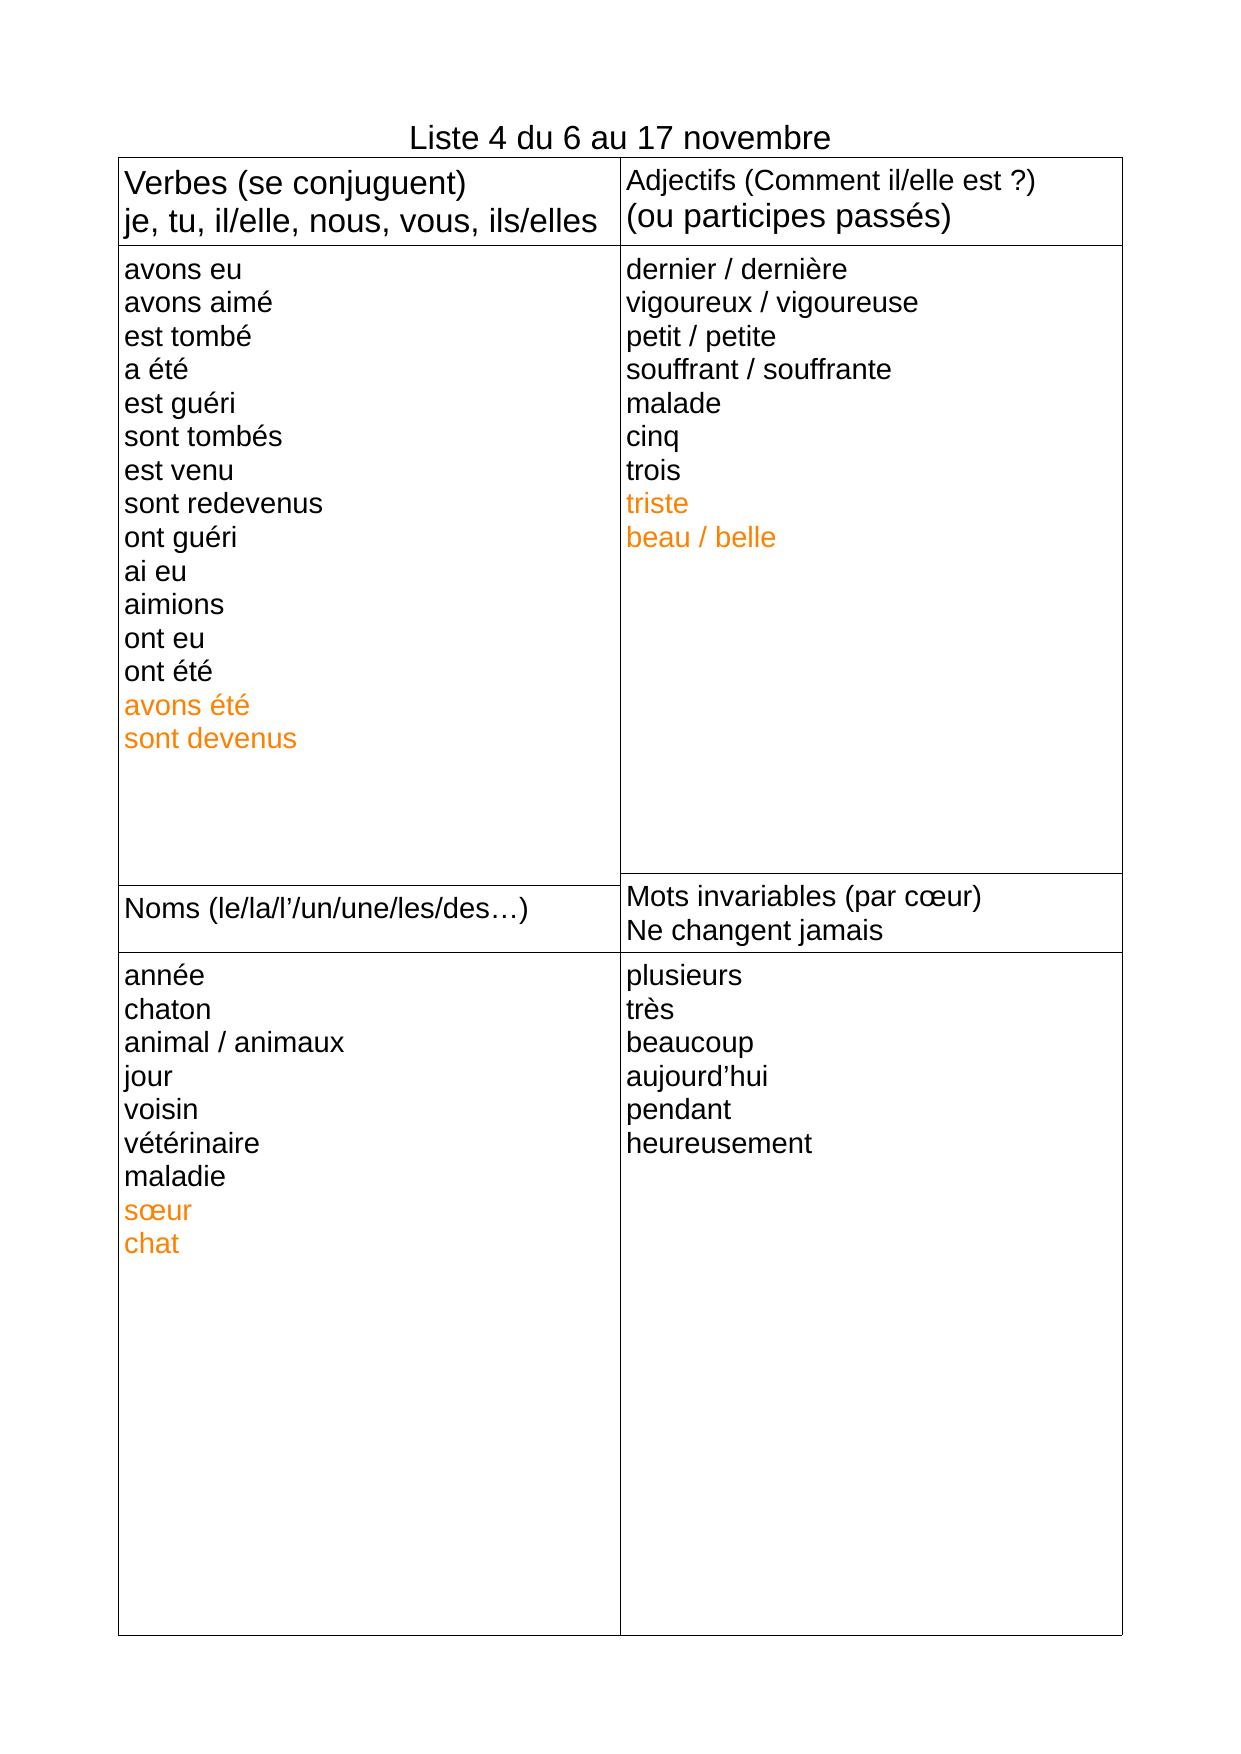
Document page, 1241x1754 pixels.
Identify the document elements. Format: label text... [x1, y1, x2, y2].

table_cell plusieurs très beaucoup aujourd’hui pendant heureusement [621, 953, 1122, 1635]
table_cell Mots invariables (par cœur) Ne changent jamais [621, 874, 1122, 952]
table_cell année chaton animal / animaux jour voisin vétérinaire maladie sœur chat [119, 953, 620, 1635]
table_cell Noms (le/la/l’/un/une/les/des…) [119, 886, 620, 952]
table_cell avons eu avons aimé est tombé a été est guéri sont tombés est venu sont redevenus ont guéri ai eu aimions ont eu ont été avons été sont devenus [119, 246, 620, 884]
table_header Verbes (se conjuguent) je, tu, il/elle, nous, vous, ils/elles [119, 158, 620, 245]
table_cell dernier / dernière vigoureux / vigoureuse petit / petite souffrant / souffrante malade cinq trois triste beau / belle [621, 246, 1122, 873]
text Liste 4 du 6 au 17 novembre [118, 118, 1122, 157]
table_header Adjectifs (Comment il/elle est ?) (ou participes passés) [621, 158, 1122, 245]
